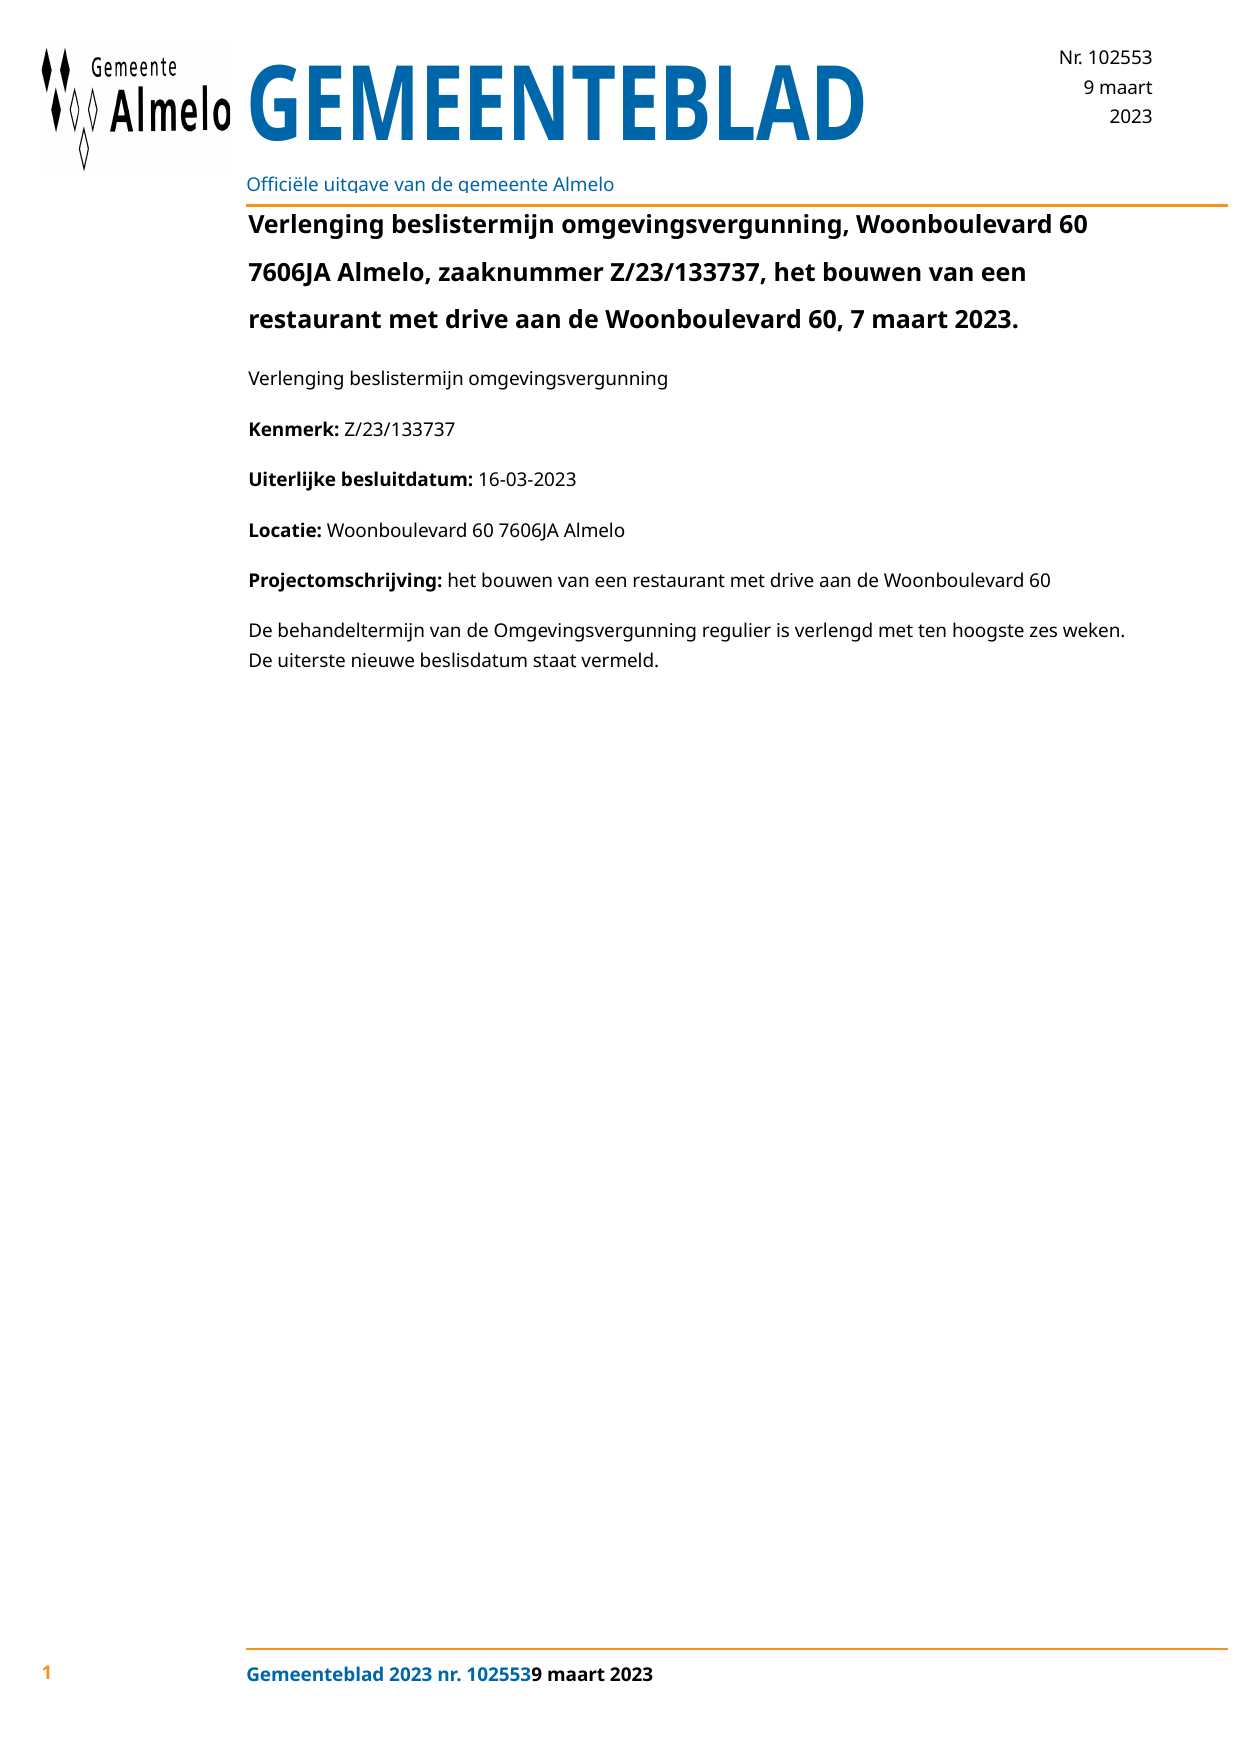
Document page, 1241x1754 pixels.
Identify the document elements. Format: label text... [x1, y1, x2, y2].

text De behandeltermijn van de Omgevingsvergunning regulier is verlengd met ten hoogste zes weken. De uiterste nieuwe beslisdatum staat vermeld. [248, 618, 1152, 673]
text Locatie: Woonboulevard 60 7606JA Almelo [248, 517, 1152, 542]
picture [41, 47, 231, 172]
text Uiterlijke besluitdatum: 16-03-2023 [248, 466, 1152, 492]
text Verlenging beslistermijn omgevingsvergunning [248, 366, 1152, 391]
text Kenmerk: Z/23/133737 [248, 416, 1152, 442]
text Projectomschrijving: het bouwen van een restaurant met drive aan de Woonboulevard 60 [248, 567, 1152, 593]
text Verlenging beslistermijn omgevingsvergunning, Woonboulevard 60 7606JA Almelo, zaaknummer Z/23/133737, het bouwen van een restaurant met drive aan de Woonboulevard 60, 7 maart 2023. [248, 207, 1152, 336]
